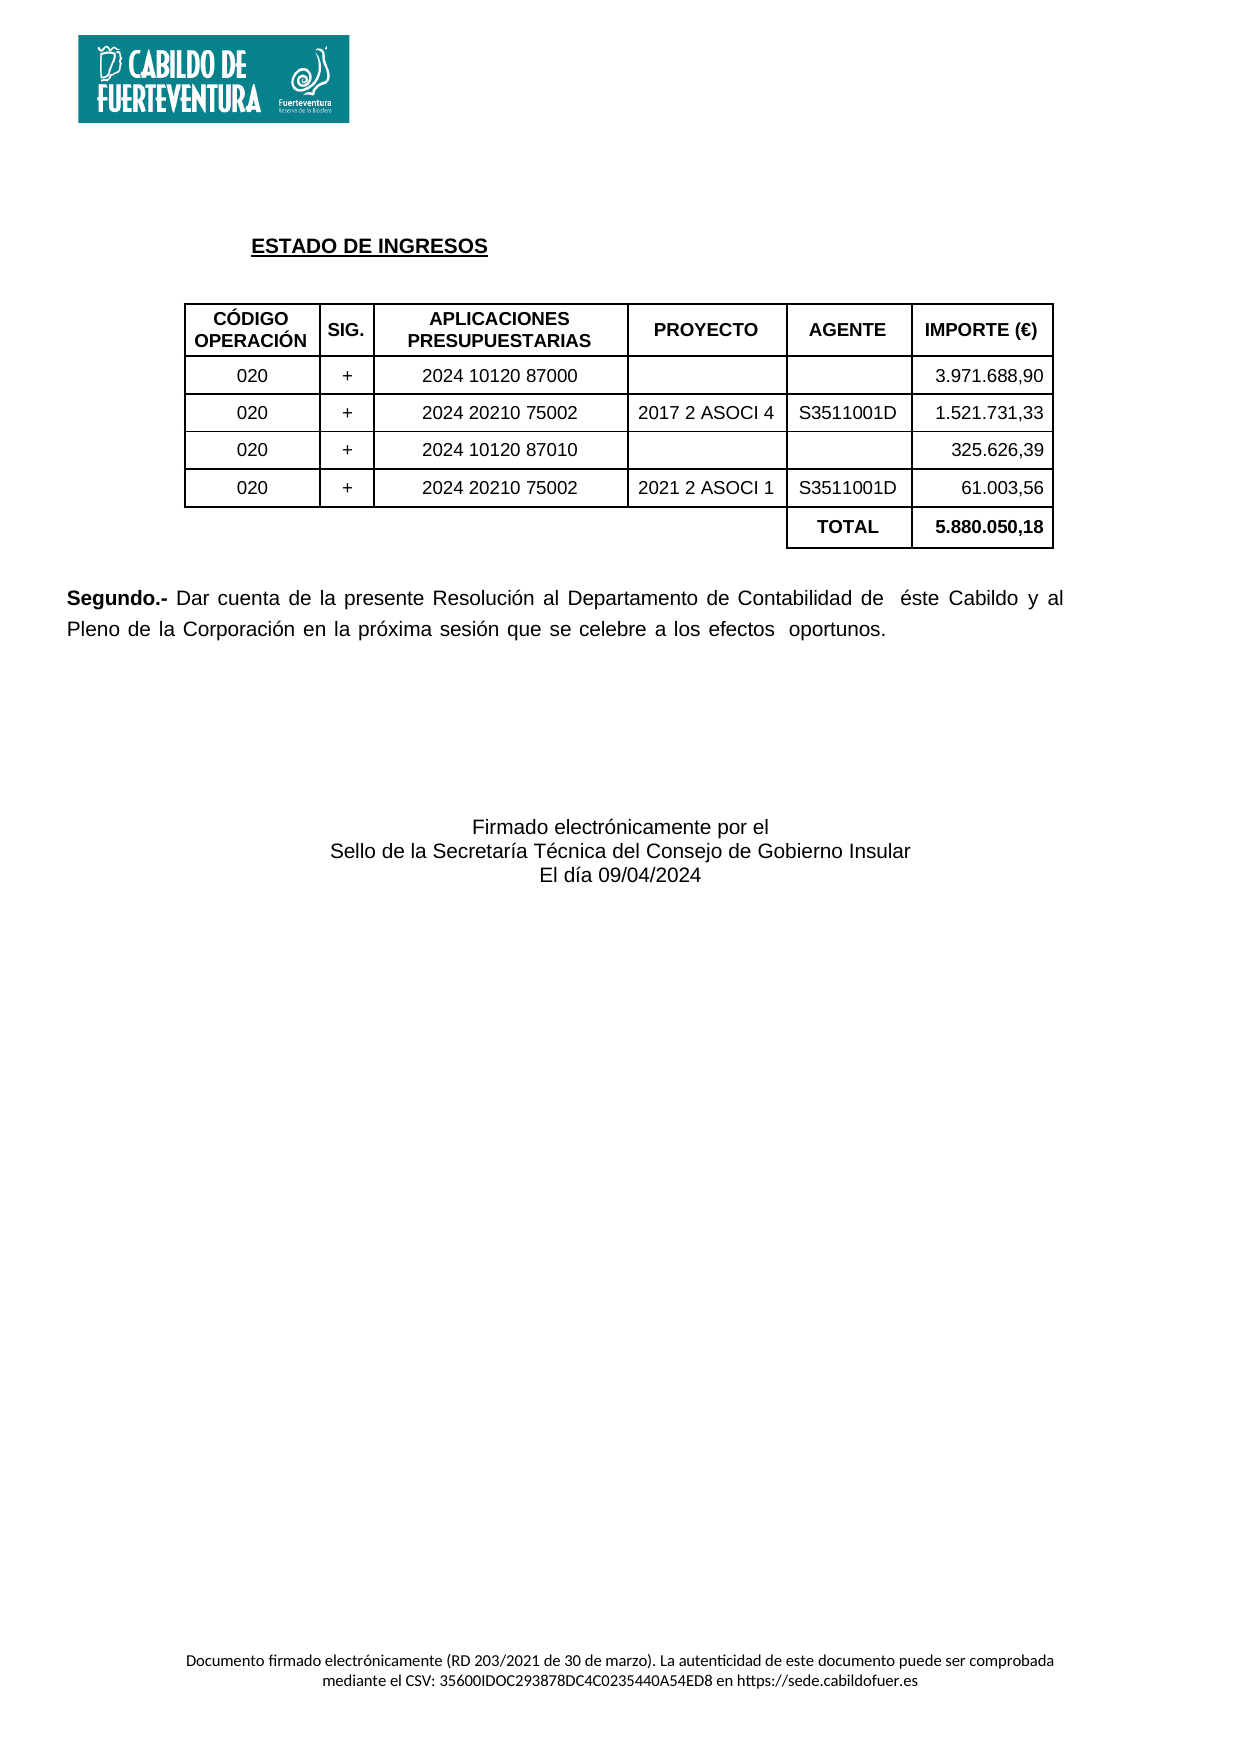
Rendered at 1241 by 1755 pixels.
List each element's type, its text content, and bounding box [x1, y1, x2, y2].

table_cell [629, 432, 786, 468]
table_cell 2017 2 ASOCI 4 [629, 395, 786, 431]
table_cell S3511001D [788, 470, 911, 506]
table_cell 2024 20210 75002 [375, 395, 627, 431]
text ESTADO DE INGRESOS [251, 234, 1074, 258]
table_cell + [321, 357, 373, 393]
text Firmado electrónicamente por el [167, 814, 1074, 838]
table_cell 61.003,56 [913, 470, 1052, 506]
table_cell 020 [186, 395, 319, 431]
table_header PROYECTO [629, 305, 786, 355]
table_cell [788, 432, 911, 468]
table_cell 020 [186, 470, 319, 506]
table_header SIG. [321, 305, 373, 355]
table_cell 3.971.688,90 [913, 357, 1052, 393]
table_cell 2021 2 ASOCI 1 [629, 470, 786, 506]
table_cell 5.880.050,18 [913, 508, 1052, 547]
table_cell [788, 357, 911, 393]
table_cell 325.626,39 [913, 432, 1052, 468]
table_cell + [321, 470, 373, 506]
table_cell 2024 10120 87000 [375, 357, 627, 393]
table_cell [185, 508, 786, 547]
table_cell + [321, 432, 373, 468]
text Sello de la Secretaría Técnica del Consejo de Gobierno Insular El día 09/04/2024 [329, 838, 912, 887]
table_cell 020 [186, 357, 319, 393]
table_cell TOTAL [788, 508, 911, 547]
table_cell 2024 10120 87010 [375, 432, 627, 468]
text Segundo.- Dar cuenta de la presente Resolución al Departamento de Contabilidad de éste Cabildo y al Pleno de la Corporación en la próxima sesión que se celebre a los efectos oportunos. [67, 586, 1064, 641]
table_header CÓDIGO OPERACIÓN [186, 305, 319, 355]
table_header APLICACIONES PRESUPUESTARIAS [375, 305, 627, 355]
table_cell S3511001D [788, 395, 911, 431]
table_cell 020 [186, 432, 319, 468]
table_cell [629, 357, 786, 393]
table_header IMPORTE (€) [913, 305, 1052, 355]
table_cell 2024 20210 75002 [375, 470, 627, 506]
table_header AGENTE [788, 305, 911, 355]
table_cell + [321, 395, 373, 431]
table_cell 1.521.731,33 [913, 395, 1052, 431]
